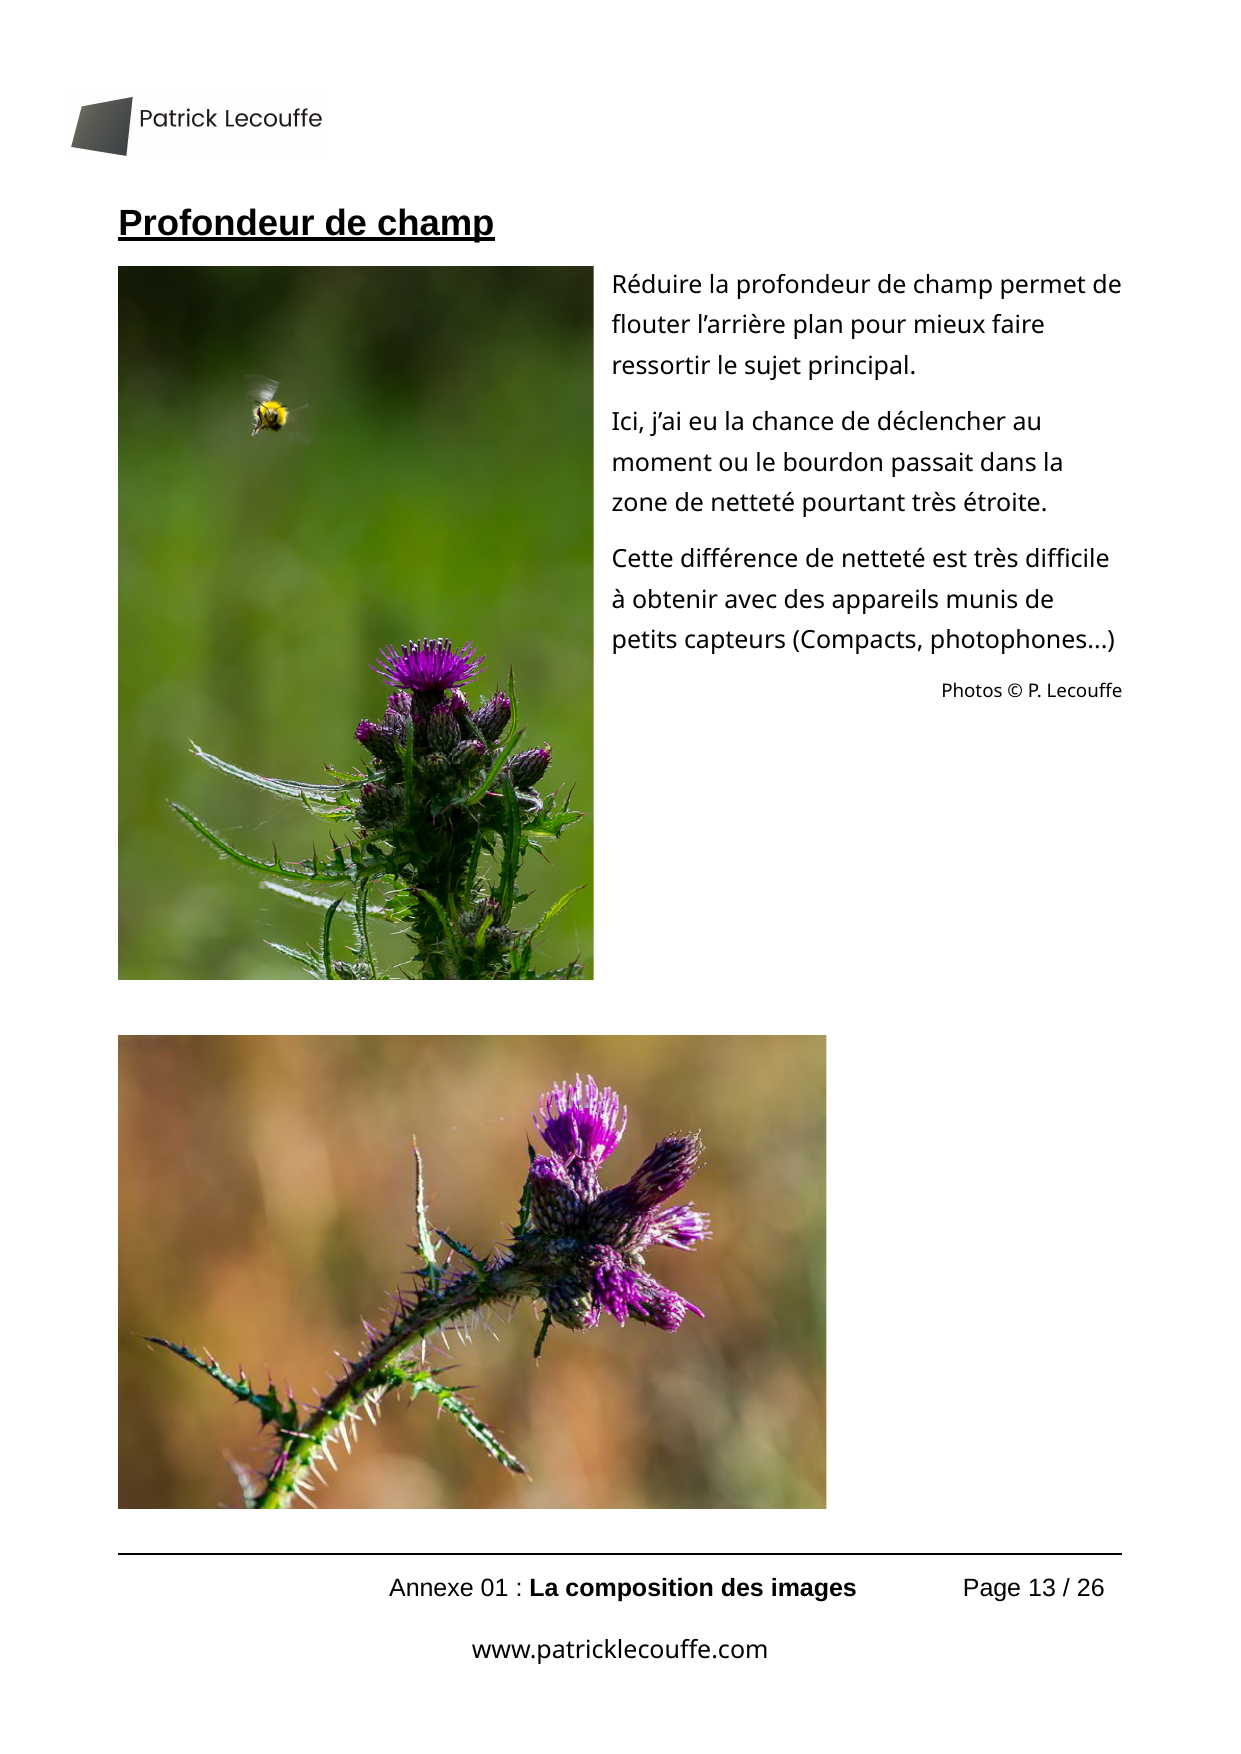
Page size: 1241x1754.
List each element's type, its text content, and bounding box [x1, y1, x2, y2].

text Ici, j’ai eu la chance de déclencher au moment ou le bourdon passait dans la zone de netteté pourtant très étroite. [594, 403, 1122, 519]
picture [118, 1035, 827, 1509]
picture [69, 94, 324, 160]
picture [118, 266, 594, 980]
text Réduire la profondeur de champ permet de flouter l’arrière plan pour mieux faire ressortir le sujet principal. [594, 266, 1122, 382]
text Cette différence de netteté est très difficile à obtenir avec des appareils munis de petits capteurs (Compacts, photophones...) [594, 541, 1122, 656]
subtitle Profondeur de champ [118, 201, 1122, 243]
text Photos © P. Lecouffe [594, 678, 1122, 703]
